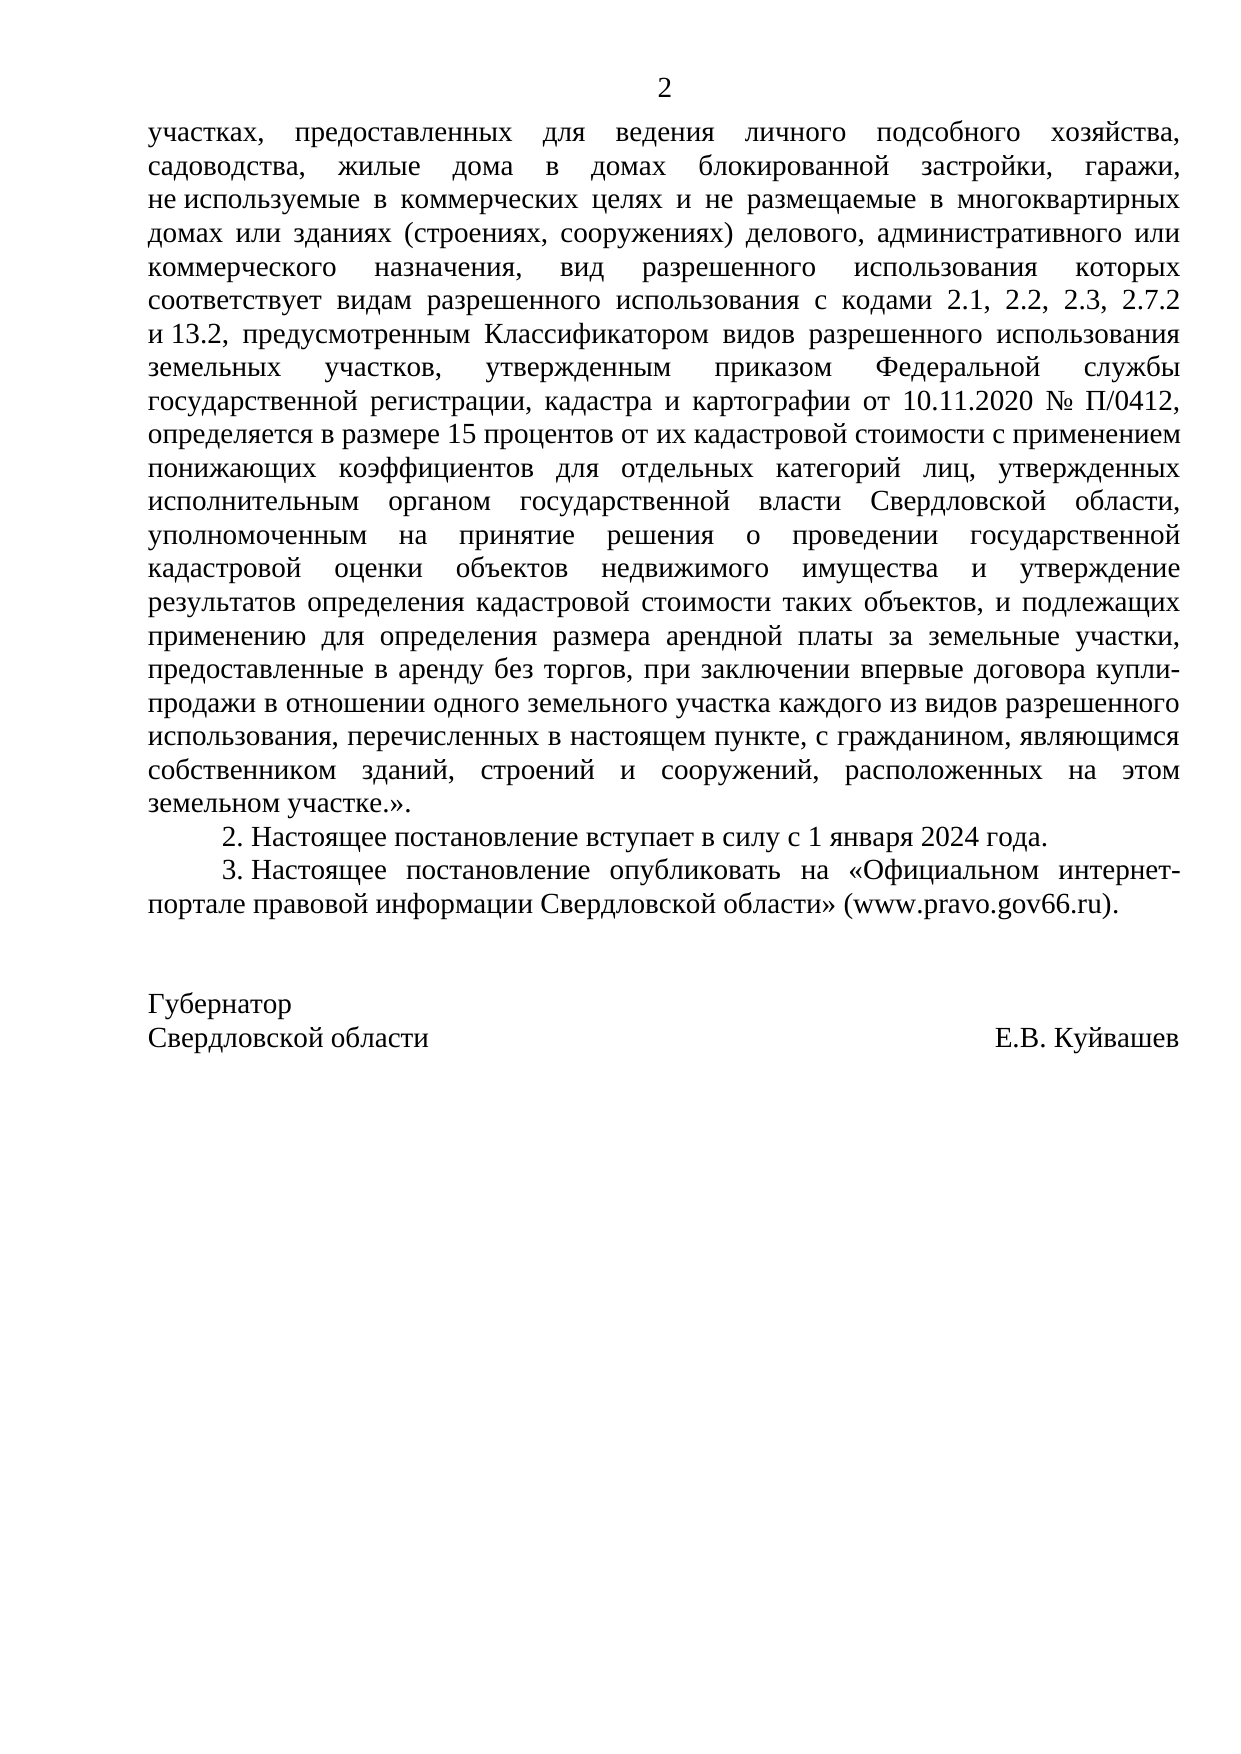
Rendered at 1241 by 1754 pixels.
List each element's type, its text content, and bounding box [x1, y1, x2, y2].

text участках, предоставленных для ведения личного подсобного хозяйства, садоводства, жилые дома в домах блокированной застройки, гаражи, не используемые в коммерческих целях и не размещаемые в многоквартирных домах или зданиях (строениях, сооружениях) делового, административного или коммерческого назначения, вид разрешенного использования которых соответствует видам разрешенного использования с кодами 2.1, 2.2, 2.3, 2.7.2 и 13.2, предусмотренным Классификатором видов разрешенного использования земельных участков, утвержденным приказом Федеральной службы государственной регистрации, кадастра и картографии от 10.11.2020 № П/0412, определяется в размере 15 процентов от их кадастровой стоимости с применением понижающих коэффициентов для отдельных категорий лиц, утвержденных исполнительным органом государственной власти Свердловской области, уполномоченным на принятие решения о проведении государственной кадастровой оценки объектов недвижимого имущества и утверждение результатов определения кадастровой стоимости таких объектов, и подлежащих применению для определения размера арендной платы за земельные участки, предоставленные в аренду без торгов, при заключении впервые договора купли-продажи в отношении одного земельного участка каждого из видов разрешенного использования, перечисленных в настоящем пункте, с гражданином, являющимся собственником зданий, строений и сооружений, расположенных на этом земельном участке.». [148, 114, 1181, 819]
text Губернатор [148, 987, 1181, 1020]
text 2. Настоящее постановление вступает в силу с 1 января 2024 года. [148, 819, 1181, 852]
text 3. Настоящее постановление опубликовать на «Официальном интернет-портале правовой информации Свердловской области» (www.pravo.gov66.ru). [148, 852, 1181, 919]
text Свердловской области Е.В. Куйвашев [148, 1020, 1181, 1054]
